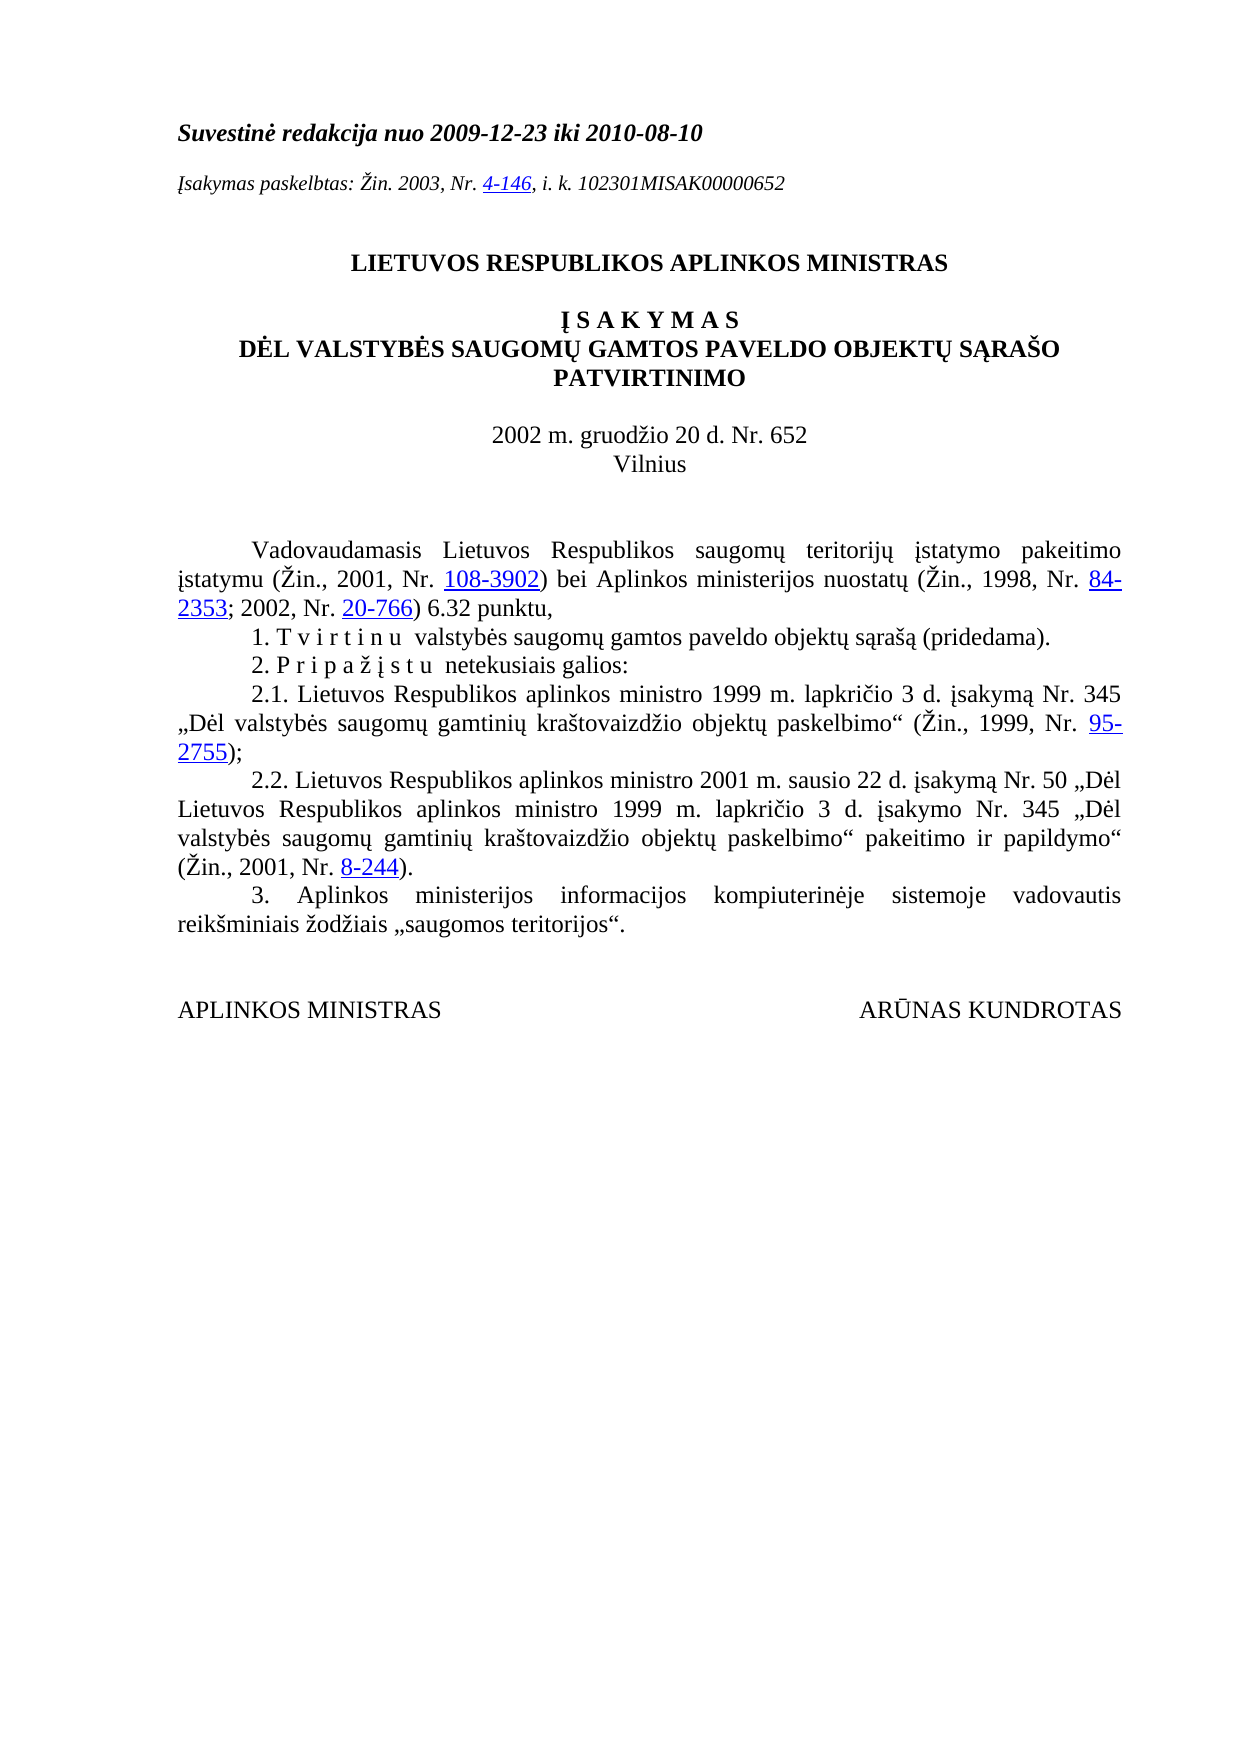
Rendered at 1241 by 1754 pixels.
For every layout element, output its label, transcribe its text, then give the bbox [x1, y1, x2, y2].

text 2.2. Lietuvos Respublikos aplinkos ministro 2001 m. sausio 22 d. įsakymą Nr. 50 „Dėl Lietuvos Respublikos aplinkos ministro 1999 m. lapkričio 3 d. įsakymo Nr. 345 „Dėl valstybės saugomų gamtinių kraštovaizdžio objektų paskelbimo“ pakeitimo ir papildymo“ (Žin., 2001, Nr. 8-244). [177, 765, 1122, 880]
text LIETUVOS RESPUBLIKOS APLINKOS MINISTRAS [177, 248, 1122, 277]
text Suvestinė redakcija nuo 2009-12-23 iki 2010-08-10 [177, 118, 1122, 147]
text Aplinkos Ministras Arūnas Kundrotas [177, 995, 1122, 1024]
text 1. Tvirtinu valstybės saugomų gamtos paveldo objektų sąrašą (pridedama). [177, 622, 1122, 650]
text Vilnius [177, 449, 1122, 478]
text Vadovaudamasis Lietuvos Respublikos saugomų teritorijų įstatymo pakeitimo įstatymu (Žin., 2001, Nr. 108-3902) bei Aplinkos ministerijos nuostatų (Žin., 1998, Nr. 84-2353; 2002, Nr. 20-766) 6.32 punktu, [177, 535, 1122, 622]
text Įsakymas paskelbtas: Žin. 2003, Nr. 4-146, i. k. 102301MISAK00000652 [177, 171, 1122, 195]
text 2002 m. gruodžio 20 d. Nr. 652 [177, 420, 1122, 449]
text 2. Pripažįstu netekusiais galios: [177, 650, 1122, 679]
text 3. Aplinkos ministerijos informacijos kompiuterinėje sistemoje vadovautis reikšminiais žodžiais „saugomos teritorijos“. [177, 880, 1122, 938]
text Į S A K Y M A S [177, 305, 1122, 334]
text 2.1. Lietuvos Respublikos aplinkos ministro 1999 m. lapkričio 3 d. įsakymą Nr. 345 „Dėl valstybės saugomų gamtinių kraštovaizdžio objektų paskelbimo“ (Žin., 1999, Nr. 95-2755); [177, 679, 1122, 765]
text DĖL VALSTYBĖS SAUGOMŲ GAMTOS PAVELDO OBJEKTŲ SĄRAŠO PATVIRTINIMO [177, 334, 1122, 392]
